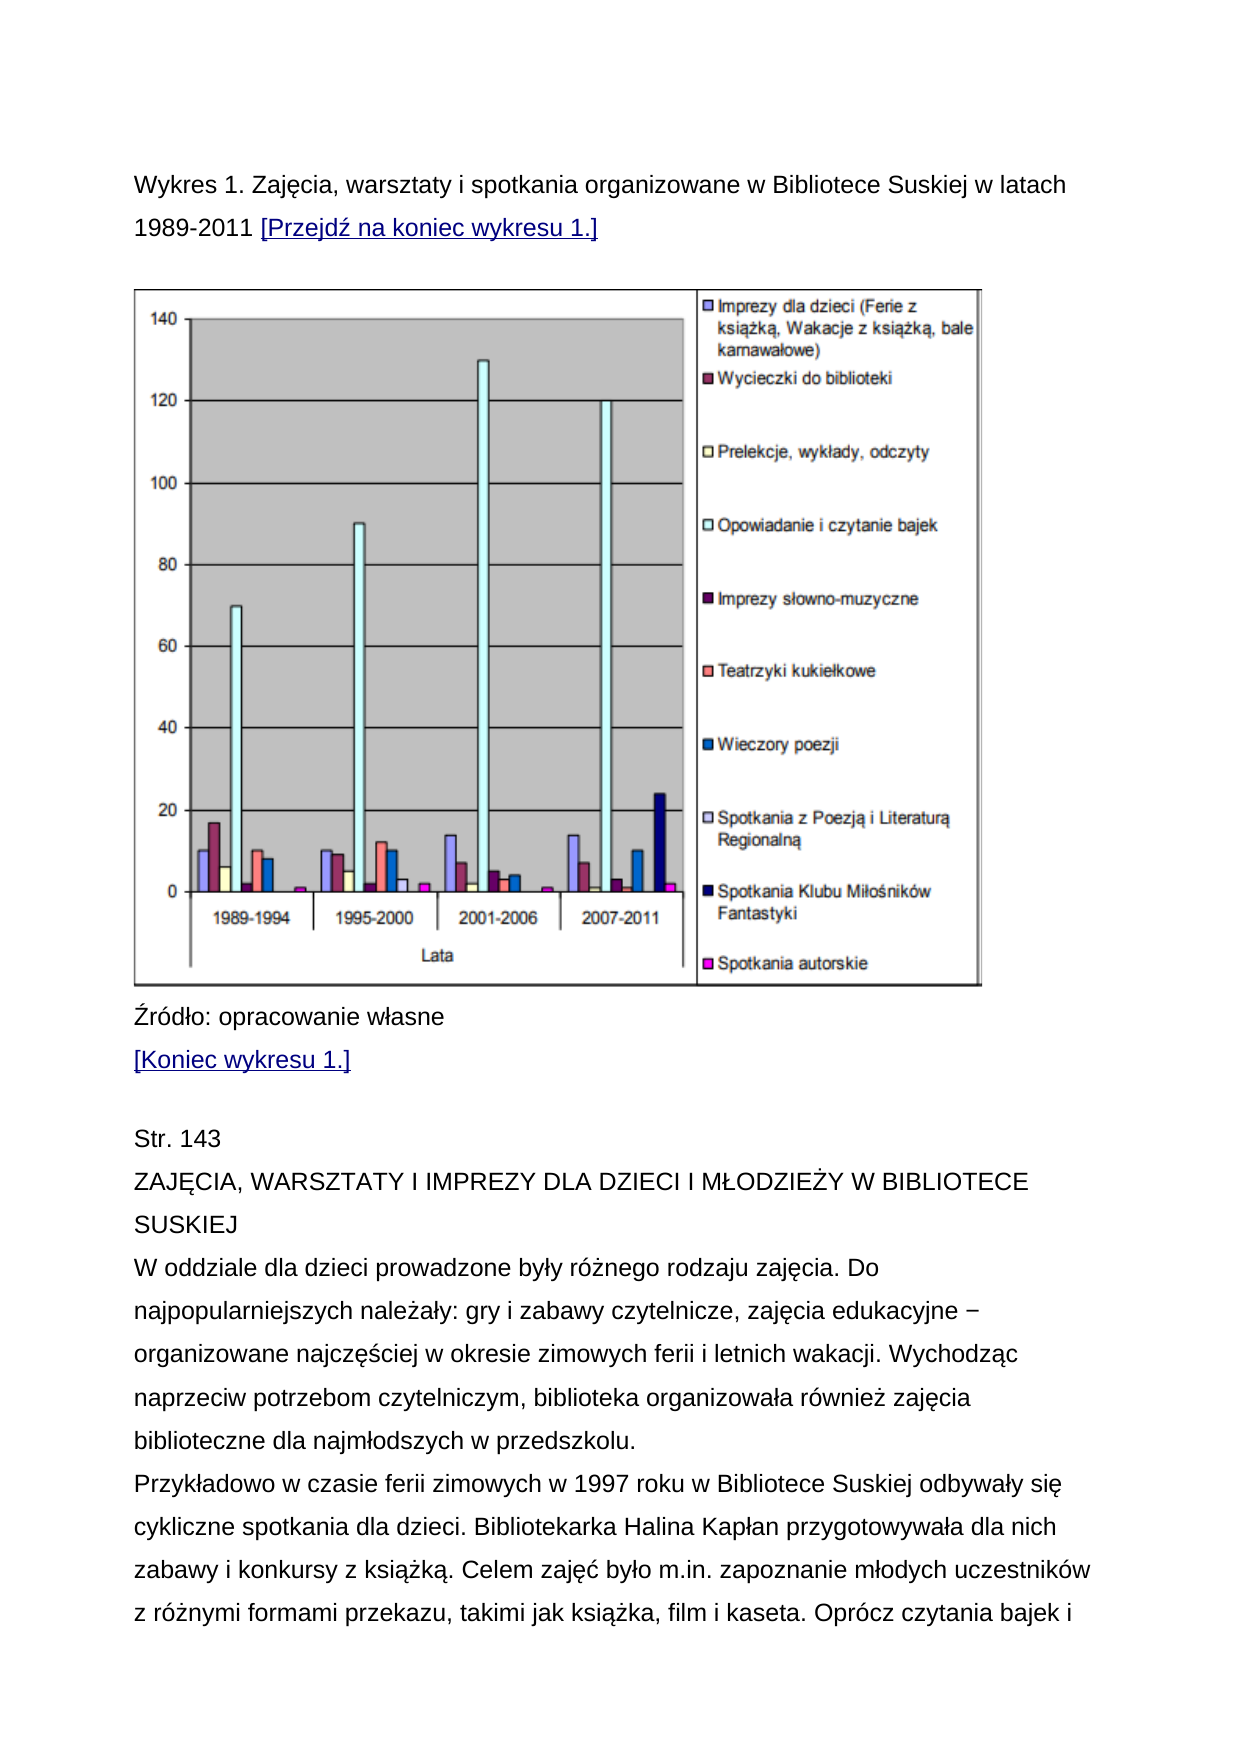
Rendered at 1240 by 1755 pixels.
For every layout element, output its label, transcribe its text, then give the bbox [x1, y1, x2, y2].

subtitle ZAJĘCIA, WARSZTATY I IMPREZY DLA DZIECI I MŁODZIEŻY W BIBLIOTECE SUSKIEJ [134, 1167, 1106, 1239]
picture [133, 289, 983, 990]
text Źródło: opracowanie własne [134, 1001, 1106, 1030]
text [Koniec wykresu 1.] [134, 1044, 1106, 1073]
text Str. 143 [134, 1124, 1106, 1152]
text Przykładowo w czasie ferii zimowych w 1997 roku w Bibliotece Suskiej odbywały się cykliczne spotkania dla dzieci. Bibliotekarka Halina Kapłan przygotowywała dla nich zabawy i konkursy z książką. Celem zajęć było m.in. zapoznanie młodych uczestników z różnymi formami przekazu, takimi jak książka, film i kaseta. Oprócz czytania bajek i [134, 1469, 1106, 1627]
text W oddziale dla dzieci prowadzone były różnego rodzaju zajęcia. Do najpopularniejszych należały: gry i zabawy czytelnicze, zajęcia edukacyjne − organizowane najczęściej w okresie zimowych ferii i letnich wakacji. Wychodząc naprzeciw potrzebom czytelniczym, biblioteka organizowała również zajęcia biblioteczne dla najmłodszych w przedszkolu. [134, 1253, 1106, 1454]
text Wykres 1. Zajęcia, warsztaty i spotkania organizowane w Bibliotece Suskiej w latach 1989-2011 [Przejdź na koniec wykresu 1.] [134, 170, 1106, 242]
